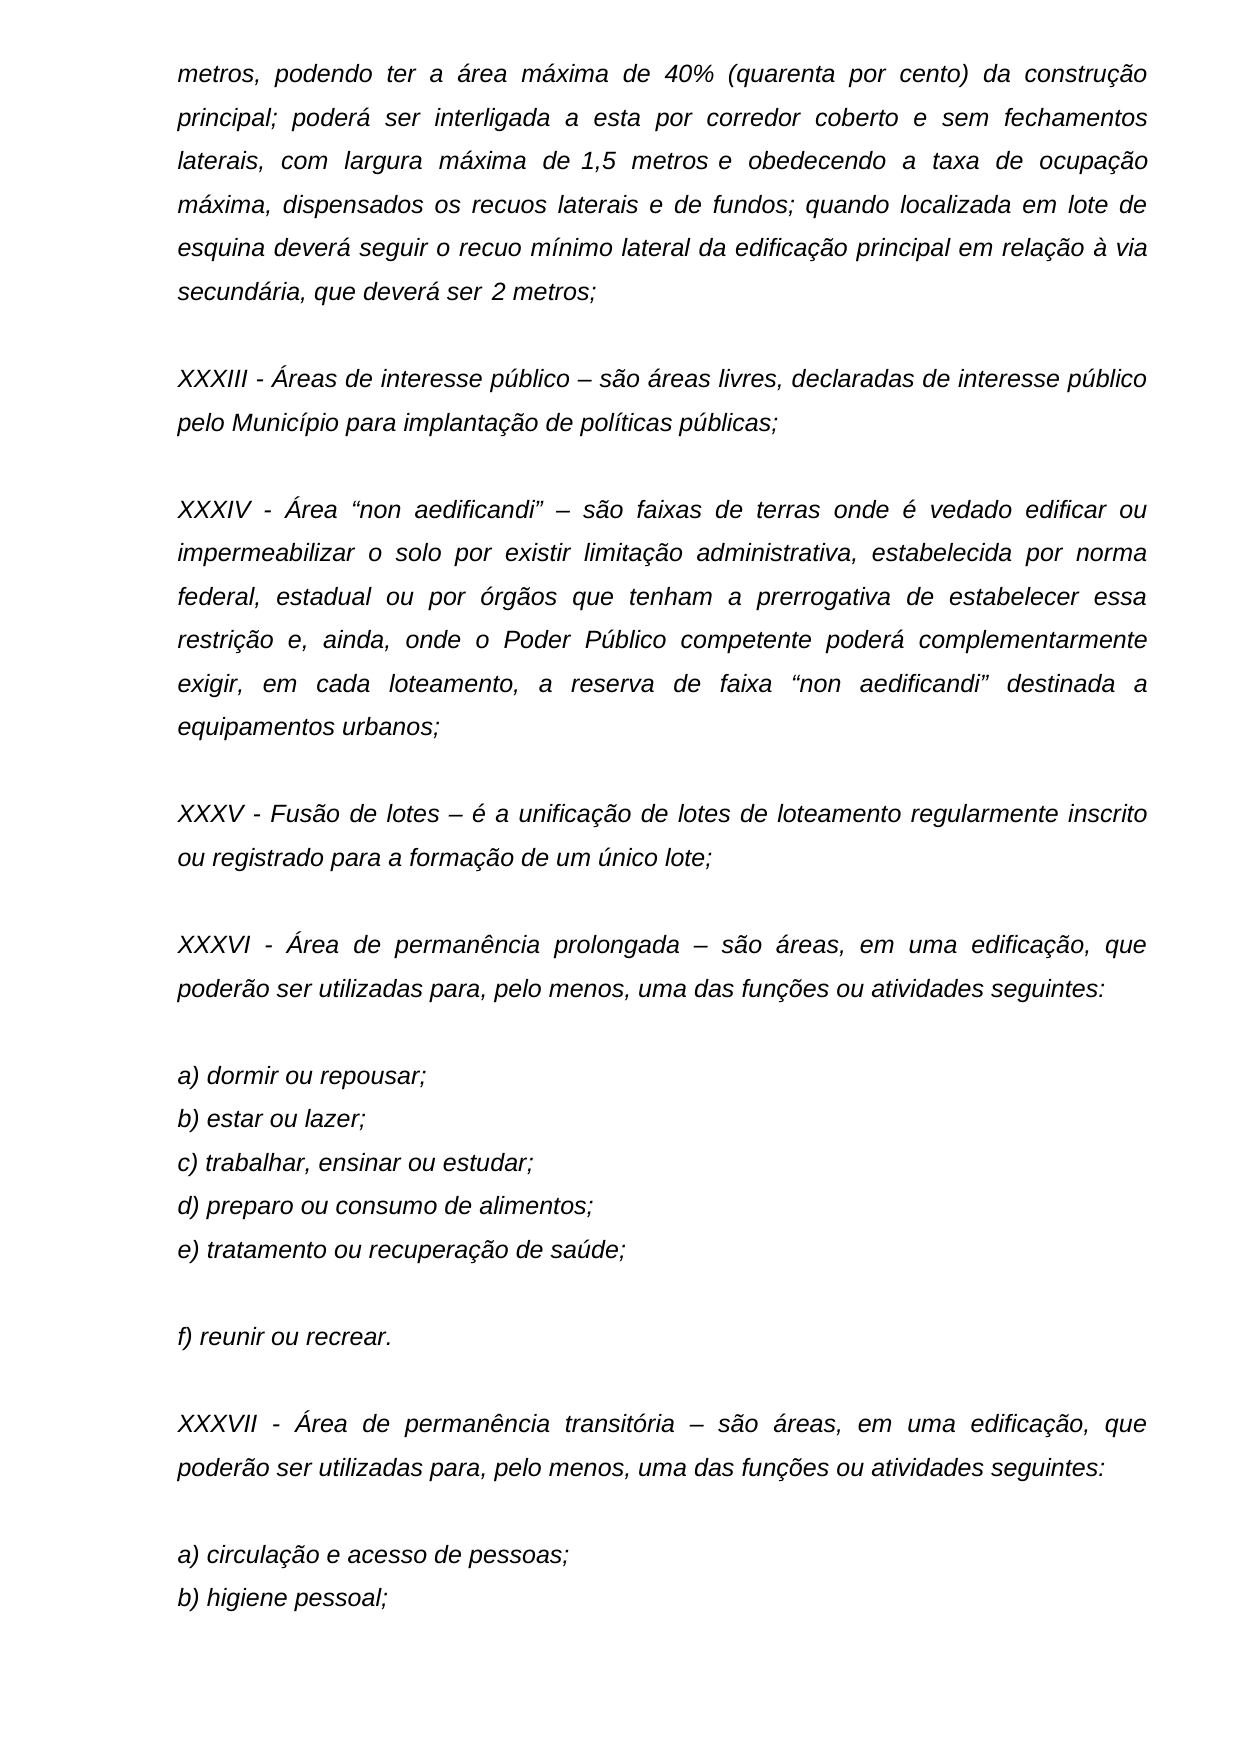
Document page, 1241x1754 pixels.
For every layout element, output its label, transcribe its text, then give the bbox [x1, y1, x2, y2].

text a) dormir ou repousar; [177, 1061, 1152, 1089]
text b) higiene pessoal; [177, 1583, 1152, 1612]
text metros, podendo ter a área máxima de 40% (quarenta por cento) da construção principal; poderá ser interligada a esta por corredor coberto e sem fechamentos laterais, com largura máxima de 1,5 metros e obedecendo a taxa de ocupação máxima, dispensados os recuos laterais e de fundos; quando localizada em lote de esquina deverá seguir o recuo mínimo lateral da edificação principal em relação à via secundária, que deverá ser 2 metros; [177, 59, 1152, 306]
text XXXVII - Área de permanência transitória – são áreas, em uma edificação, que poderão ser utilizadas para, pelo menos, uma das funções ou atividades seguintes: [177, 1409, 1152, 1481]
text c) trabalhar, ensinar ou estudar; [177, 1148, 1152, 1177]
text XXXIV - Área “non aedificandi” – são faixas de terras onde é vedado edificar ou impermeabilizar o solo por existir limitação administrativa, estabelecida por norma federal, estadual ou por órgãos que tenham a prerrogativa de estabelecer essa restrição e, ainda, onde o Poder Público competente poderá complementarmente exigir, em cada loteamento, a reserva de faixa “non aedificandi” destinada a equipamentos urbanos; [177, 494, 1152, 741]
text XXXIII - Áreas de interesse público – são áreas livres, declaradas de interesse público pelo Município para implantação de políticas públicas; [177, 364, 1152, 436]
text a) circulação e acesso de pessoas; [177, 1539, 1152, 1568]
text XXXV - Fusão de lotes – é a unificação de lotes de loteamento regularmente inscrito ou registrado para a formação de um único lote; [177, 799, 1152, 872]
text e) tratamento ou recuperação de saúde; [177, 1235, 1152, 1264]
text f) reunir ou recrear. [177, 1322, 1152, 1351]
text d) preparo ou consumo de alimentos; [177, 1191, 1152, 1220]
text XXXVI - Área de permanência prolongada – são áreas, em uma edificação, que poderão ser utilizadas para, pelo menos, uma das funções ou atividades seguintes: [177, 930, 1152, 1002]
text b) estar ou lazer; [177, 1104, 1152, 1133]
